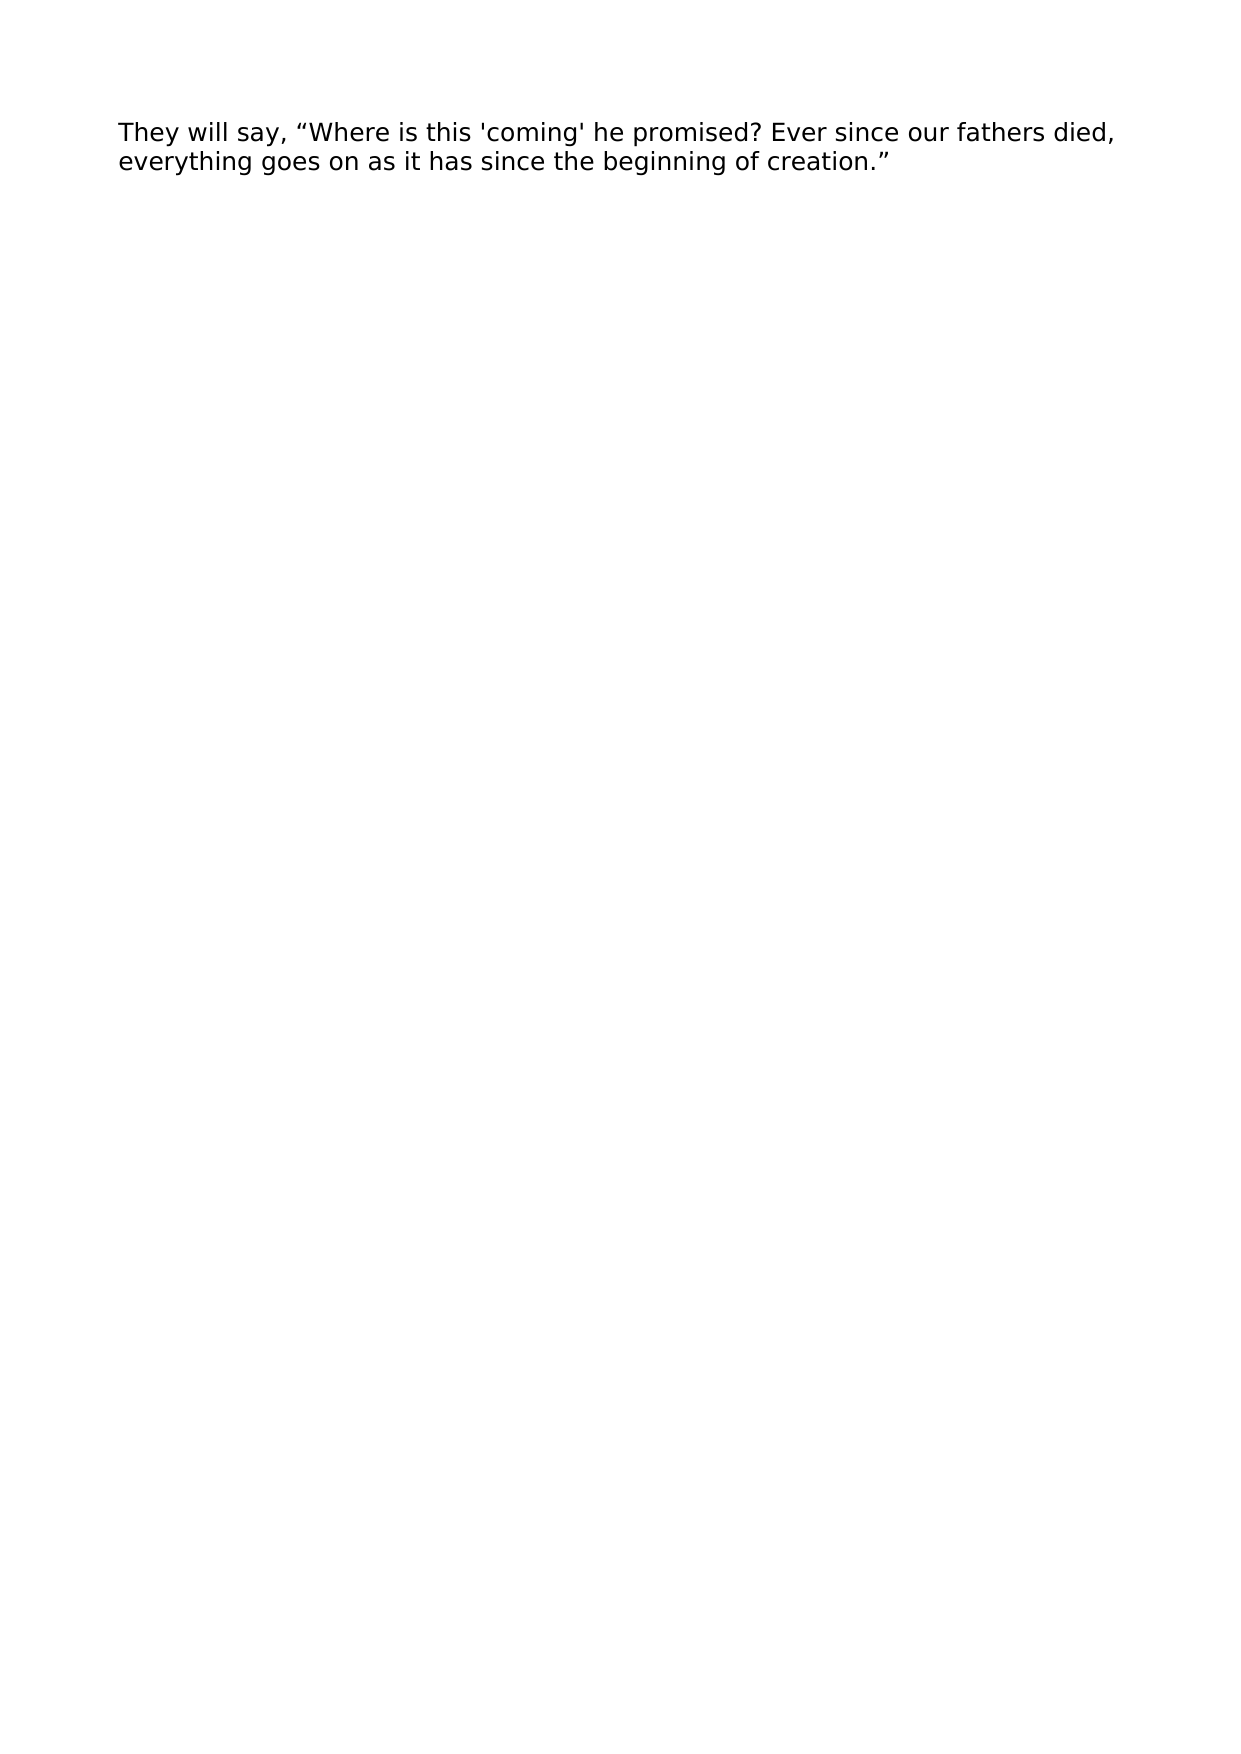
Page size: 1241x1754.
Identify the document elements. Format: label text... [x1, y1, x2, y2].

text They will say, “Where is this 'coming' he promised? Ever since our fathers died, everything goes on as it has since the beginning of creation.” [118, 118, 1122, 176]
